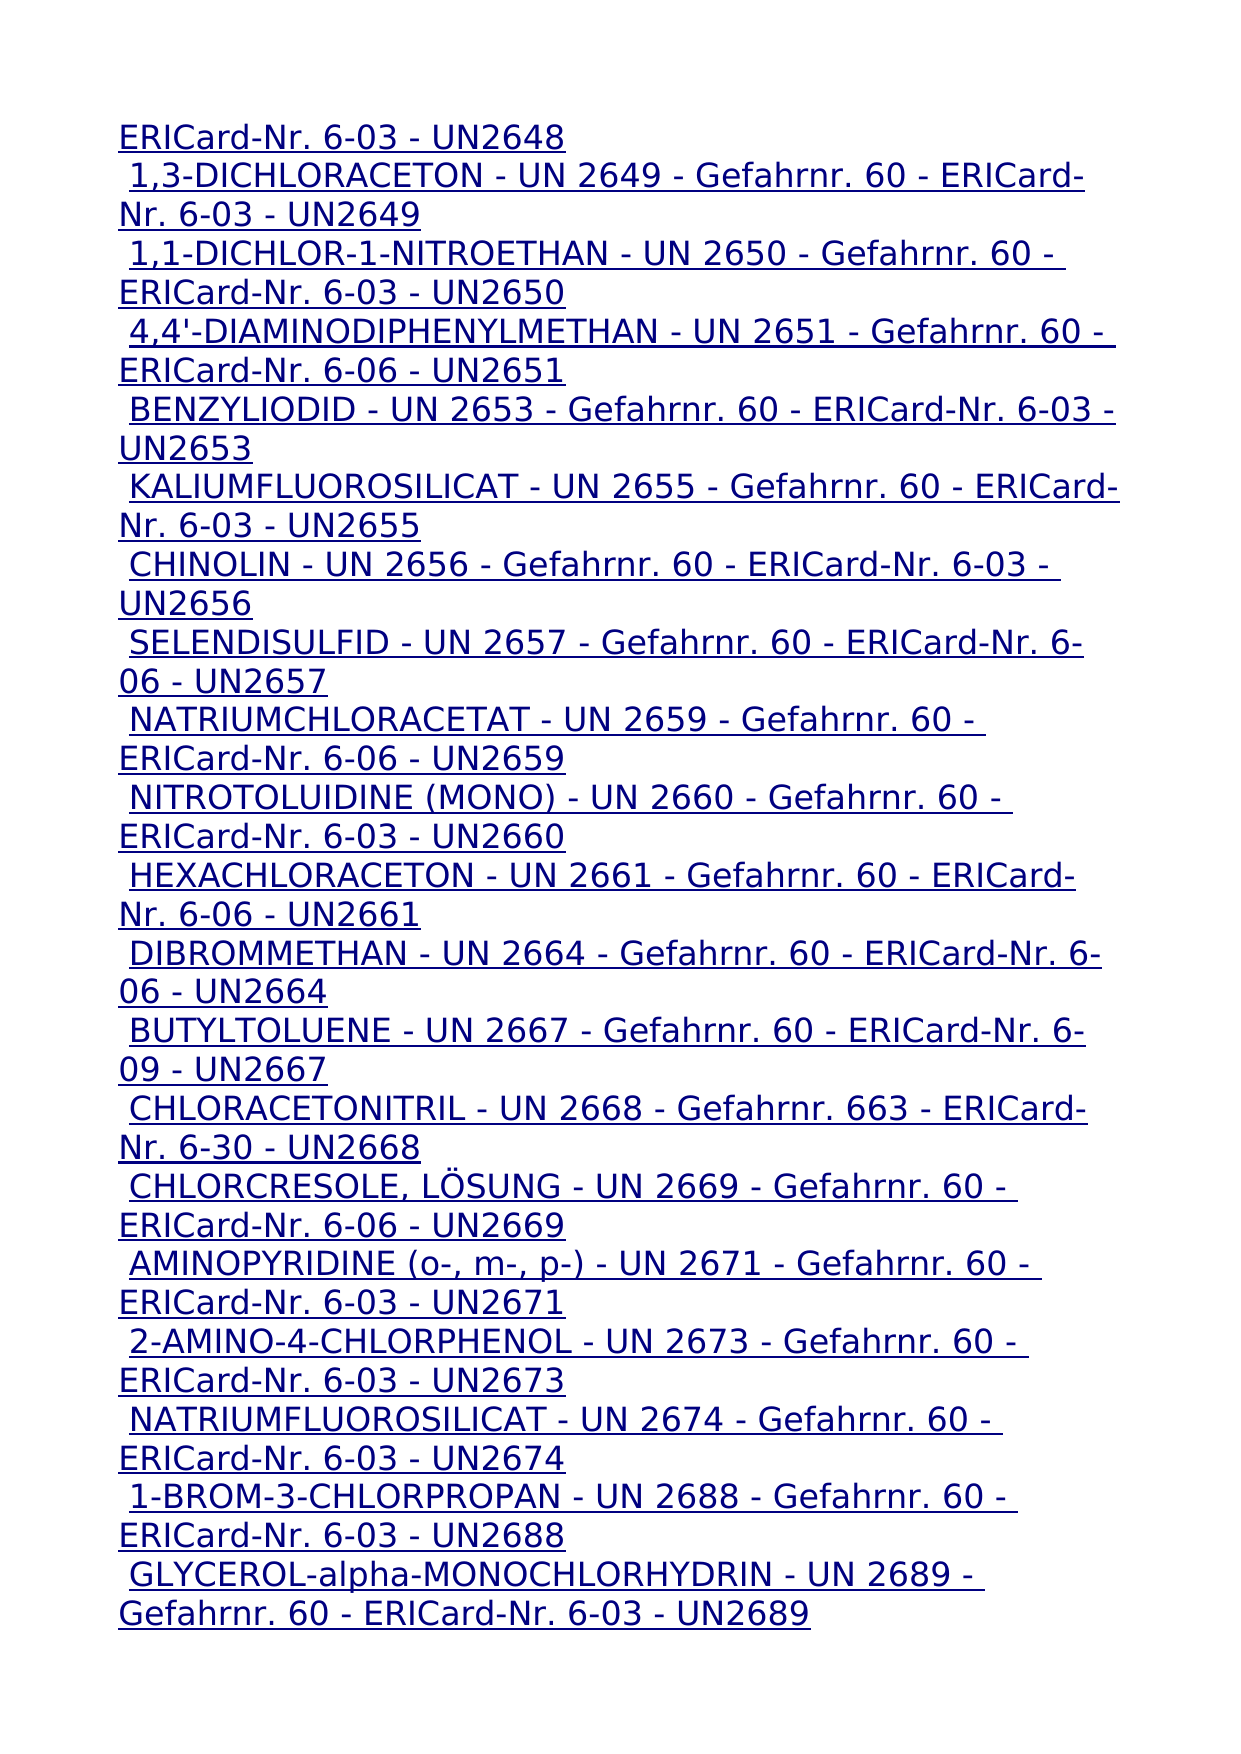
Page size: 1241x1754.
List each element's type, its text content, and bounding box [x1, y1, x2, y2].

text - ERICard-Nr. 6-03 - UN2648 1,3-DICHLORACETON - UN 2649 - Gefahrnr. 60 - ERICard-Nr. 6-03 - UN2649 1,1-DICHLOR-1-NITROETHAN - UN 2650 - Gefahrnr. 60 - ERICard-Nr. 6-03 - UN2650 4,4'-DIAMINODIPHENYLMETHAN - UN 2651 - Gefahrnr. 60 - ERICard-Nr. 6-06 - UN2651 BENZYLIODID - UN 2653 - Gefahrnr. 60 - ERICard-Nr. 6-03 - UN2653 KALIUMFLUOROSILICAT - UN 2655 - Gefahrnr. 60 - ERICard-Nr. 6-03 - UN2655 CHINOLIN - UN 2656 - Gefahrnr. 60 - ERICard-Nr. 6-03 - UN2656 SELENDISULFID - UN 2657 - Gefahrnr. 60 - ERICard-Nr. 6-06 - UN2657 NATRIUMCHLORACETAT - UN 2659 - Gefahrnr. 60 - ERICard-Nr. 6-06 - UN2659 NITROTOLUIDINE (MONO) - UN 2660 - Gefahrnr. 60 - ERICard-Nr. 6-03 - UN2660 HEXACHLORACETON - UN 2661 - Gefahrnr. 60 - ERICard-Nr. 6-06 - UN2661 DIBROMMETHAN - UN 2664 - Gefahrnr. 60 - ERICard-Nr. 6-06 - UN2664 BUTYLTOLUENE - UN 2667 - Gefahrnr. 60 - ERICard-Nr. 6-09 - UN2667 CHLORACETONITRIL - UN 2668 - Gefahrnr. 663 - ERICard-Nr. 6-30 - UN2668 CHLORCRESOLE, LÖSUNG - UN 2669 - Gefahrnr. 60 - ERICard-Nr. 6-06 - UN2669 AMINOPYRIDINE (o-, m-, p-) - UN 2671 - Gefahrnr. 60 - ERICard-Nr. 6-03 - UN2671 2-AMINO-4-CHLORPHENOL - UN 2673 - Gefahrnr. 60 - ERICard-Nr. 6-03 - UN2673 NATRIUMFLUOROSILICAT - UN 2674 - Gefahrnr. 60 - ERICard-Nr. 6-03 - UN2674 1-BROM-3-CHLORPROPAN - UN 2688 - Gefahrnr. 60 - ERICard-Nr. 6-03 - UN2688 GLYCEROL-alpha-MONOCHLORHYDRIN - UN 2689 - Gefahrnr. 60 - ERICard-Nr. 6-03 - UN2689 [118, 118, 1122, 1633]
